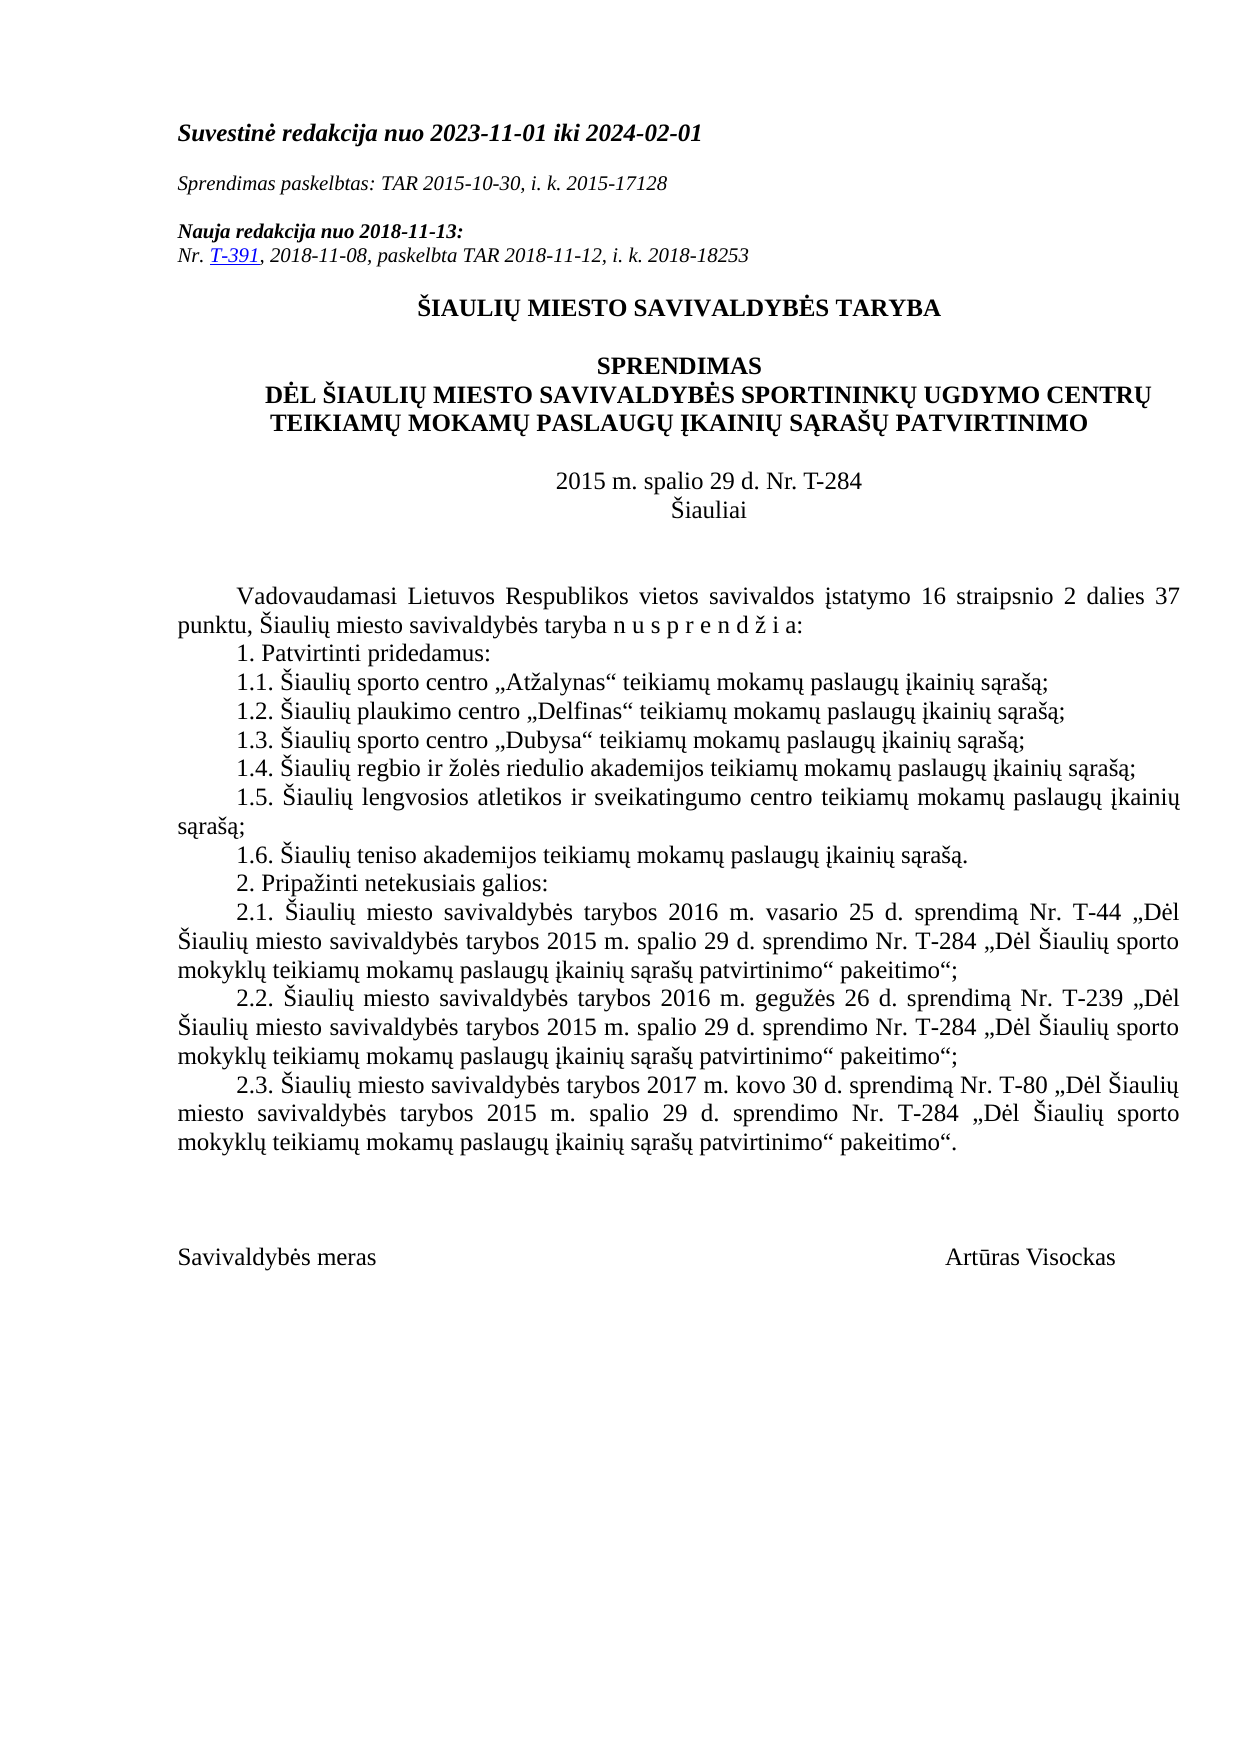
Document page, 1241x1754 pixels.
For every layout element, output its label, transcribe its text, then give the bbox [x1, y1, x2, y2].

text Nr. T-391, 2018-11-08, paskelbta TAR 2018-11-12, i. k. 2018-18253 [177, 243, 1181, 267]
text 2.2. Šiaulių miesto savivaldybės tarybos 2016 m. gegužės 26 d. sprendimą Nr. T-239 „Dėl Šiaulių miesto savivaldybės tarybos 2015 m. spalio 29 d. sprendimo Nr. T-284 „Dėl Šiaulių sporto mokyklų teikiamų mokamų paslaugų įkainių sąrašų patvirtinimo“ pakeitimo“; [177, 983, 1181, 1070]
text Sprendimas paskelbtas: TAR 2015-10-30, i. k. 2015-17128 [177, 171, 1181, 195]
text 2. Pripažinti netekusiais galios: [177, 868, 1181, 897]
text 1.6. Šiaulių teniso akademijos teikiamų mokamų paslaugų įkainių sąrašą. [177, 840, 1181, 868]
text 1.4. Šiaulių regbio ir žolės riedulio akademijos teikiamų mokamų paslaugų įkainių sąrašą; [177, 753, 1181, 782]
text 2015 m. spalio 29 d. Nr. T-284 [177, 466, 1181, 495]
text 2.3. Šiaulių miesto savivaldybės tarybos 2017 m. kovo 30 d. sprendimą Nr. T-80 „Dėl Šiaulių miesto savivaldybės tarybos 2015 m. spalio 29 d. sprendimo Nr. T-284 „Dėl Šiaulių sporto mokyklų teikiamų mokamų paslaugų įkainių sąrašų patvirtinimo“ pakeitimo“. [177, 1070, 1181, 1156]
text Savivaldybės meras Artūras Visockas [177, 1242, 1181, 1271]
text Suvestinė redakcija nuo 2023-11-01 iki 2024-02-01 [177, 118, 1181, 147]
text ŠIAULIŲ MIESTO SAVIVALDYBĖS TARYBA [177, 293, 1181, 322]
text 1. Patvirtinti pridedamus: [177, 638, 1181, 667]
text 1.2. Šiaulių plaukimo centro „Delfinas“ teikiamų mokamų paslaugų įkainių sąrašą; [177, 696, 1181, 725]
text 1.5. Šiaulių lengvosios atletikos ir sveikatingumo centro teikiamų mokamų paslaugų įkainių sąrašą; [177, 782, 1181, 840]
text 1.1. Šiaulių sporto centro „Atžalynas“ teikiamų mokamų paslaugų įkainių sąrašą; [177, 667, 1181, 696]
text 2.1. Šiaulių miesto savivaldybės tarybos 2016 m. vasario 25 d. sprendimą Nr. T-44 „Dėl Šiaulių miesto savivaldybės tarybos 2015 m. spalio 29 d. sprendimo Nr. T-284 „Dėl Šiaulių sporto mokyklų teikiamų mokamų paslaugų įkainių sąrašų patvirtinimo“ pakeitimo“; [177, 897, 1181, 983]
text Nauja redakcija nuo 2018-11-13: [177, 219, 1181, 243]
text Šiauliai [177, 495, 1181, 523]
text SPRENDIMAS [177, 351, 1181, 380]
text 1.3. Šiaulių sporto centro „Dubysa“ teikiamų mokamų paslaugų įkainių sąrašą; [177, 725, 1181, 753]
text Vadovaudamasi Lietuvos Respublikos vietos savivaldos įstatymo 16 straipsnio 2 dalies 37 punktu, Šiaulių miesto savivaldybės taryba n u s p r e n d ž i a: [177, 581, 1181, 638]
text DĖL ŠIAULIŲ MIESTO SAVIVALDYBĖS SPORTININKŲ UGDYMO CENTRŲ TEIKIAMŲ MOKAMŲ PASLAUGŲ ĮKAINIŲ SĄRAŠŲ PATVIRTINIMO [177, 380, 1181, 437]
